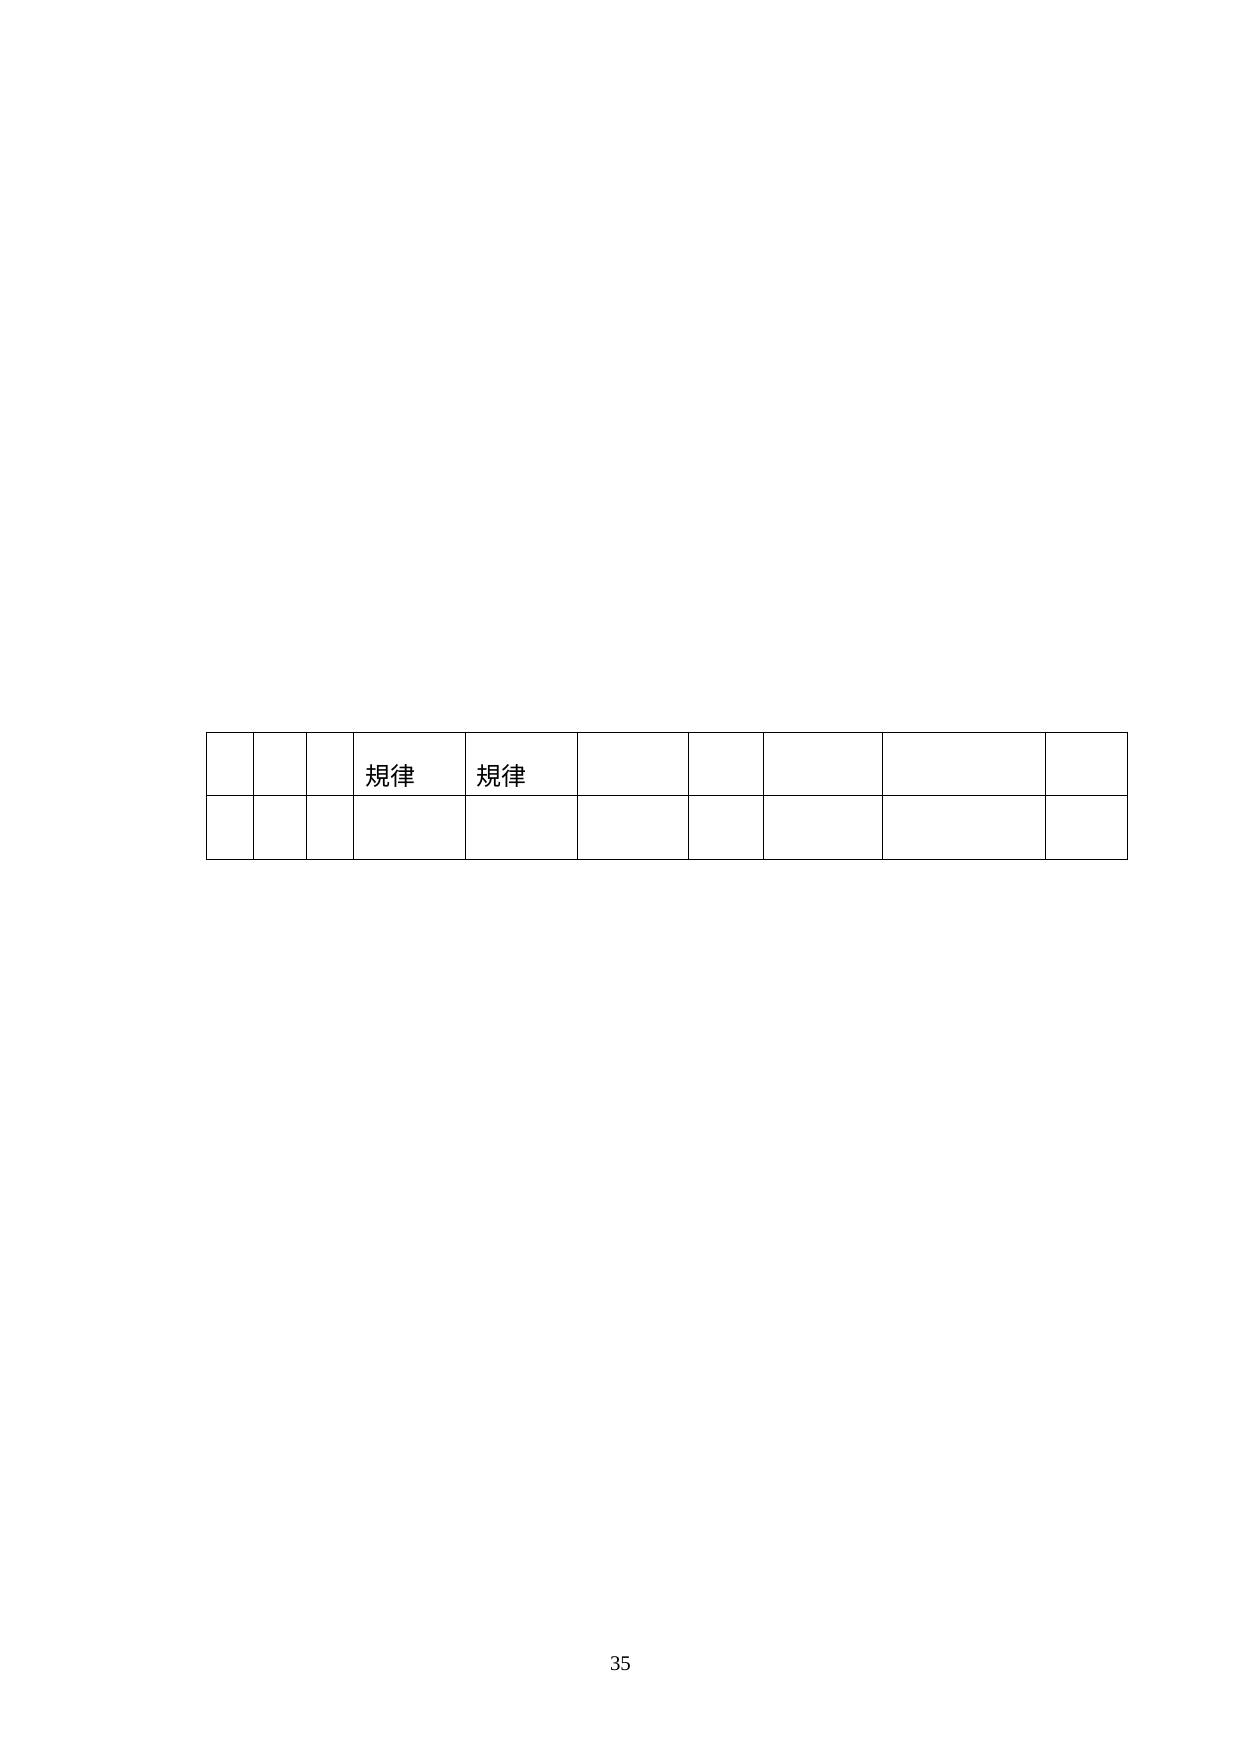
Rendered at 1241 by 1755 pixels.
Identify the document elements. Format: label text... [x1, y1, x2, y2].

table_header [254, 733, 306, 795]
table_cell [207, 796, 253, 859]
table_cell [689, 796, 763, 859]
table_cell [764, 796, 882, 859]
table_header 規律 [354, 733, 465, 795]
table_header [883, 733, 1045, 795]
table_header [1046, 733, 1127, 795]
table_cell [307, 796, 353, 859]
table_cell [578, 796, 688, 859]
table_header [764, 733, 882, 795]
table_header [307, 733, 353, 795]
table_header [689, 733, 763, 795]
table_header 規律 [466, 733, 577, 795]
table_cell [466, 796, 577, 859]
table_header [207, 733, 253, 795]
table_cell [354, 796, 465, 859]
table_cell [1046, 796, 1127, 859]
table_header [578, 733, 688, 795]
table_cell [254, 796, 306, 859]
table_cell [883, 796, 1045, 859]
